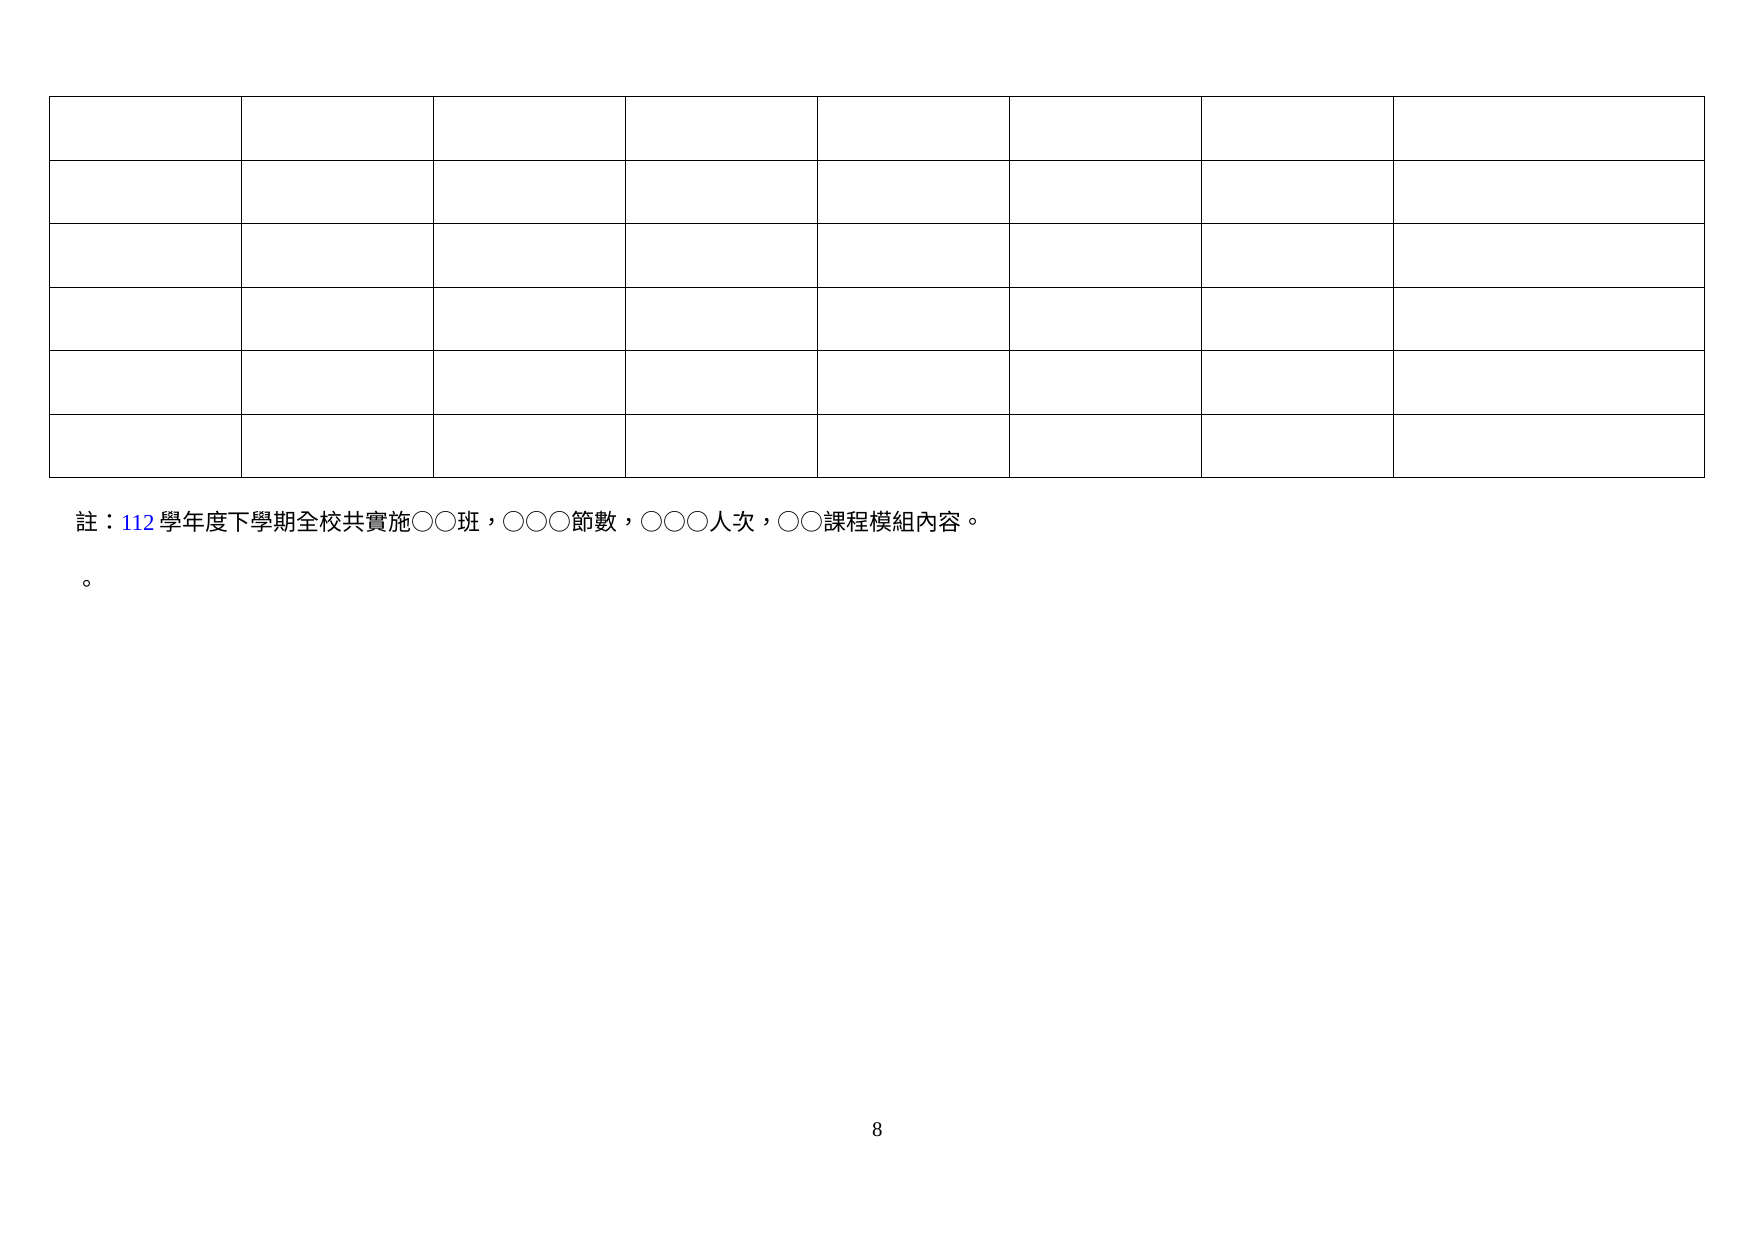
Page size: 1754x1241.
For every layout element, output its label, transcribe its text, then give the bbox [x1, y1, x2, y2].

table_cell [434, 351, 625, 414]
table_cell [1010, 97, 1201, 159]
table_cell [1202, 224, 1393, 287]
table_cell [1202, 351, 1393, 414]
table_cell [1394, 415, 1704, 477]
table_cell [1010, 161, 1201, 223]
table_cell [818, 351, 1009, 414]
table_cell [50, 161, 241, 223]
table_cell [1202, 97, 1393, 159]
table_cell [1394, 224, 1704, 287]
table_cell [242, 415, 433, 477]
table_cell [818, 97, 1009, 159]
table_cell [818, 288, 1009, 350]
table_cell [1010, 288, 1201, 350]
table_cell [434, 224, 625, 287]
table_cell [50, 224, 241, 287]
text 。 [75, 541, 1679, 603]
table_cell [818, 415, 1009, 477]
table_cell [50, 97, 241, 159]
table_cell [434, 97, 625, 159]
table_cell [242, 288, 433, 350]
table_cell [434, 288, 625, 350]
table_cell [1202, 288, 1393, 350]
table_cell [1010, 415, 1201, 477]
table_cell [818, 161, 1009, 223]
table_cell [1394, 161, 1704, 223]
table_cell [1394, 288, 1704, 350]
table_cell [626, 288, 817, 350]
table_cell [50, 415, 241, 477]
table_cell [434, 161, 625, 223]
text 註：112學年度下學期全校共實施○○班，○○○節數，○○○人次，○○課程模組內容。 [75, 478, 1679, 541]
table_cell [626, 97, 817, 159]
table_cell [242, 351, 433, 414]
table_cell [1394, 351, 1704, 414]
table_cell [1394, 97, 1704, 159]
table_cell [818, 224, 1009, 287]
table_cell [626, 224, 817, 287]
table_cell [242, 161, 433, 223]
table_cell [242, 224, 433, 287]
table_cell [434, 415, 625, 477]
table_cell [626, 161, 817, 223]
table_cell [1202, 415, 1393, 477]
table_cell [626, 415, 817, 477]
table_cell [1010, 224, 1201, 287]
table_cell [1010, 351, 1201, 414]
table_cell [626, 351, 817, 414]
table_cell [1202, 161, 1393, 223]
table_cell [50, 351, 241, 414]
table_cell [50, 288, 241, 350]
table_cell [242, 97, 433, 159]
